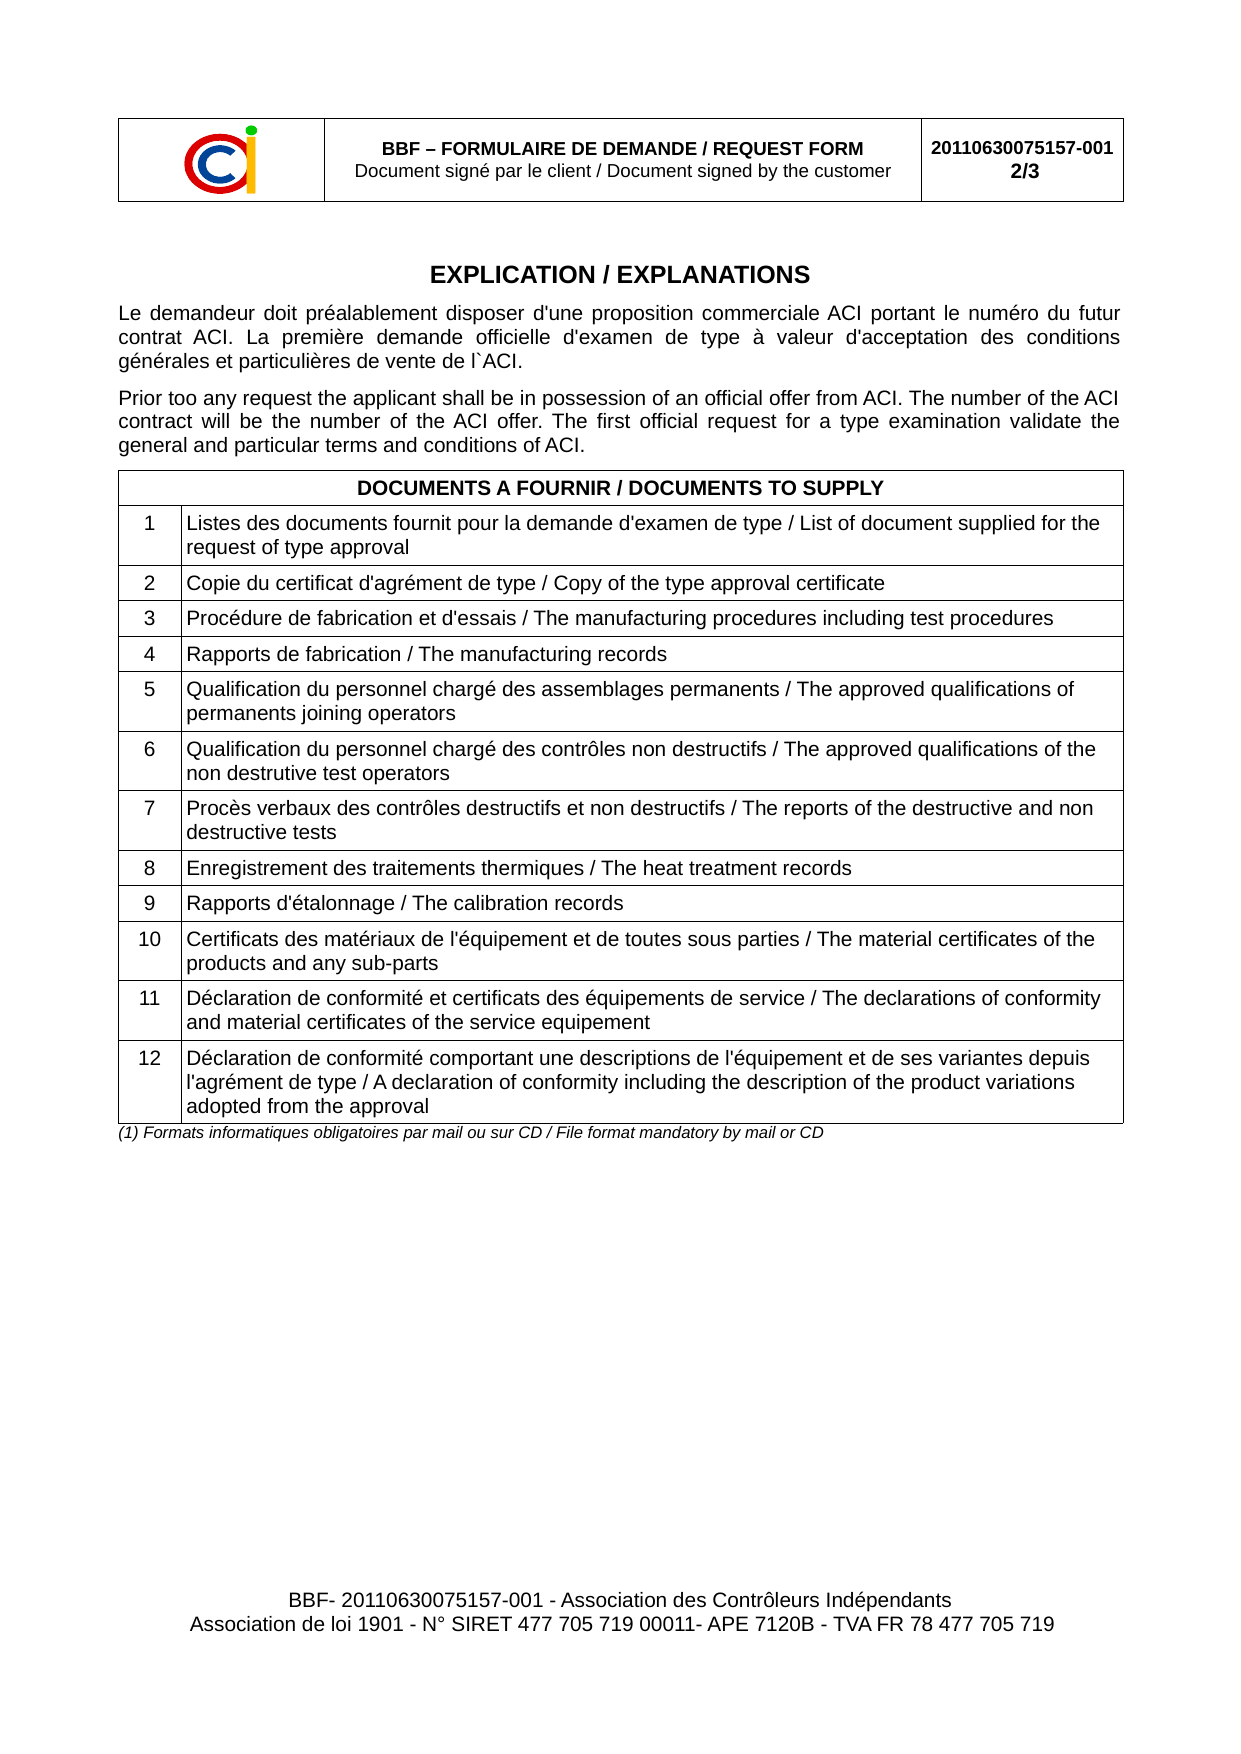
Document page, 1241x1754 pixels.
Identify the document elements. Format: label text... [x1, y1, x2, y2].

table_cell 8 [119, 851, 181, 885]
table_cell 11 [119, 981, 181, 1040]
text (1) Formats informatiques obligatoires par mail ou sur CD / File format mandatory by mail or CD [118, 1124, 1122, 1142]
text Prior too any request the applicant shall be in possession of an official offer from ACI. The number of the ACI contract will be the number of the ACI offer. The first official request for a type examination validate the general and particular terms and conditions of ACI. [118, 385, 1122, 457]
table_cell Rapports de fabrication / The manufacturing records [182, 637, 1123, 671]
picture [181, 123, 261, 196]
table_cell Procès verbaux des contrôles destructifs et non destructifs / The reports of the destructive and non destructive tests [182, 791, 1123, 850]
table_cell 5 [119, 672, 181, 731]
table_cell 6 [119, 732, 181, 790]
table_cell 2 [119, 566, 181, 600]
table_cell 9 [119, 886, 181, 921]
table_cell Qualification du personnel chargé des contrôles non destructifs / The approved qualifications of the non destrutive test operators [182, 732, 1123, 790]
table_header DOCUMENTS A FOURNIR / DOCUMENTS TO SUPPLY [119, 471, 1123, 505]
table_cell 12 [119, 1041, 181, 1123]
table_cell Déclaration de conformité comportant une descriptions de l'équipement et de ses variantes depuis l'agrément de type / A declaration of conformity including the description of the product variations adopted from the approval [182, 1041, 1123, 1123]
text Le demandeur doit préalablement disposer d'une proposition commerciale ACI portant le numéro du futur contrat ACI. La première demande officielle d'examen de type à valeur d'acceptation des conditions générales et particulières de vente de l`ACI. [118, 301, 1122, 373]
table_cell Copie du certificat d'agrément de type / Copy of the type approval certificate [182, 566, 1123, 600]
table_cell Déclaration de conformité et certificats des équipements de service / The declarations of conformity and material certificates of the service equipement [182, 981, 1123, 1040]
table_cell 10 [119, 922, 181, 980]
table_cell Enregistrement des traitements thermiques / The heat treatment records [182, 851, 1123, 885]
table_cell 3 [119, 601, 181, 636]
table_cell Qualification du personnel chargé des assemblages permanents / The approved qualifications of permanents joining operators [182, 672, 1123, 731]
table_cell Listes des documents fournit pour la demande d'examen de type / List of document supplied for the request of type approval [182, 506, 1123, 565]
table_cell Certificats des matériaux de l'équipement et de toutes sous parties / The material certificates of the products and any sub-parts [182, 922, 1123, 980]
table_cell 7 [119, 791, 181, 850]
table_cell Procédure de fabrication et d'essais / The manufacturing procedures including test procedures [182, 601, 1123, 636]
table_cell Rapports d'étalonnage / The calibration records [182, 886, 1123, 921]
table_cell 1 [119, 506, 181, 565]
table_cell 4 [119, 637, 181, 671]
text EXPLICATION / EXPLANATIONS [118, 260, 1122, 288]
